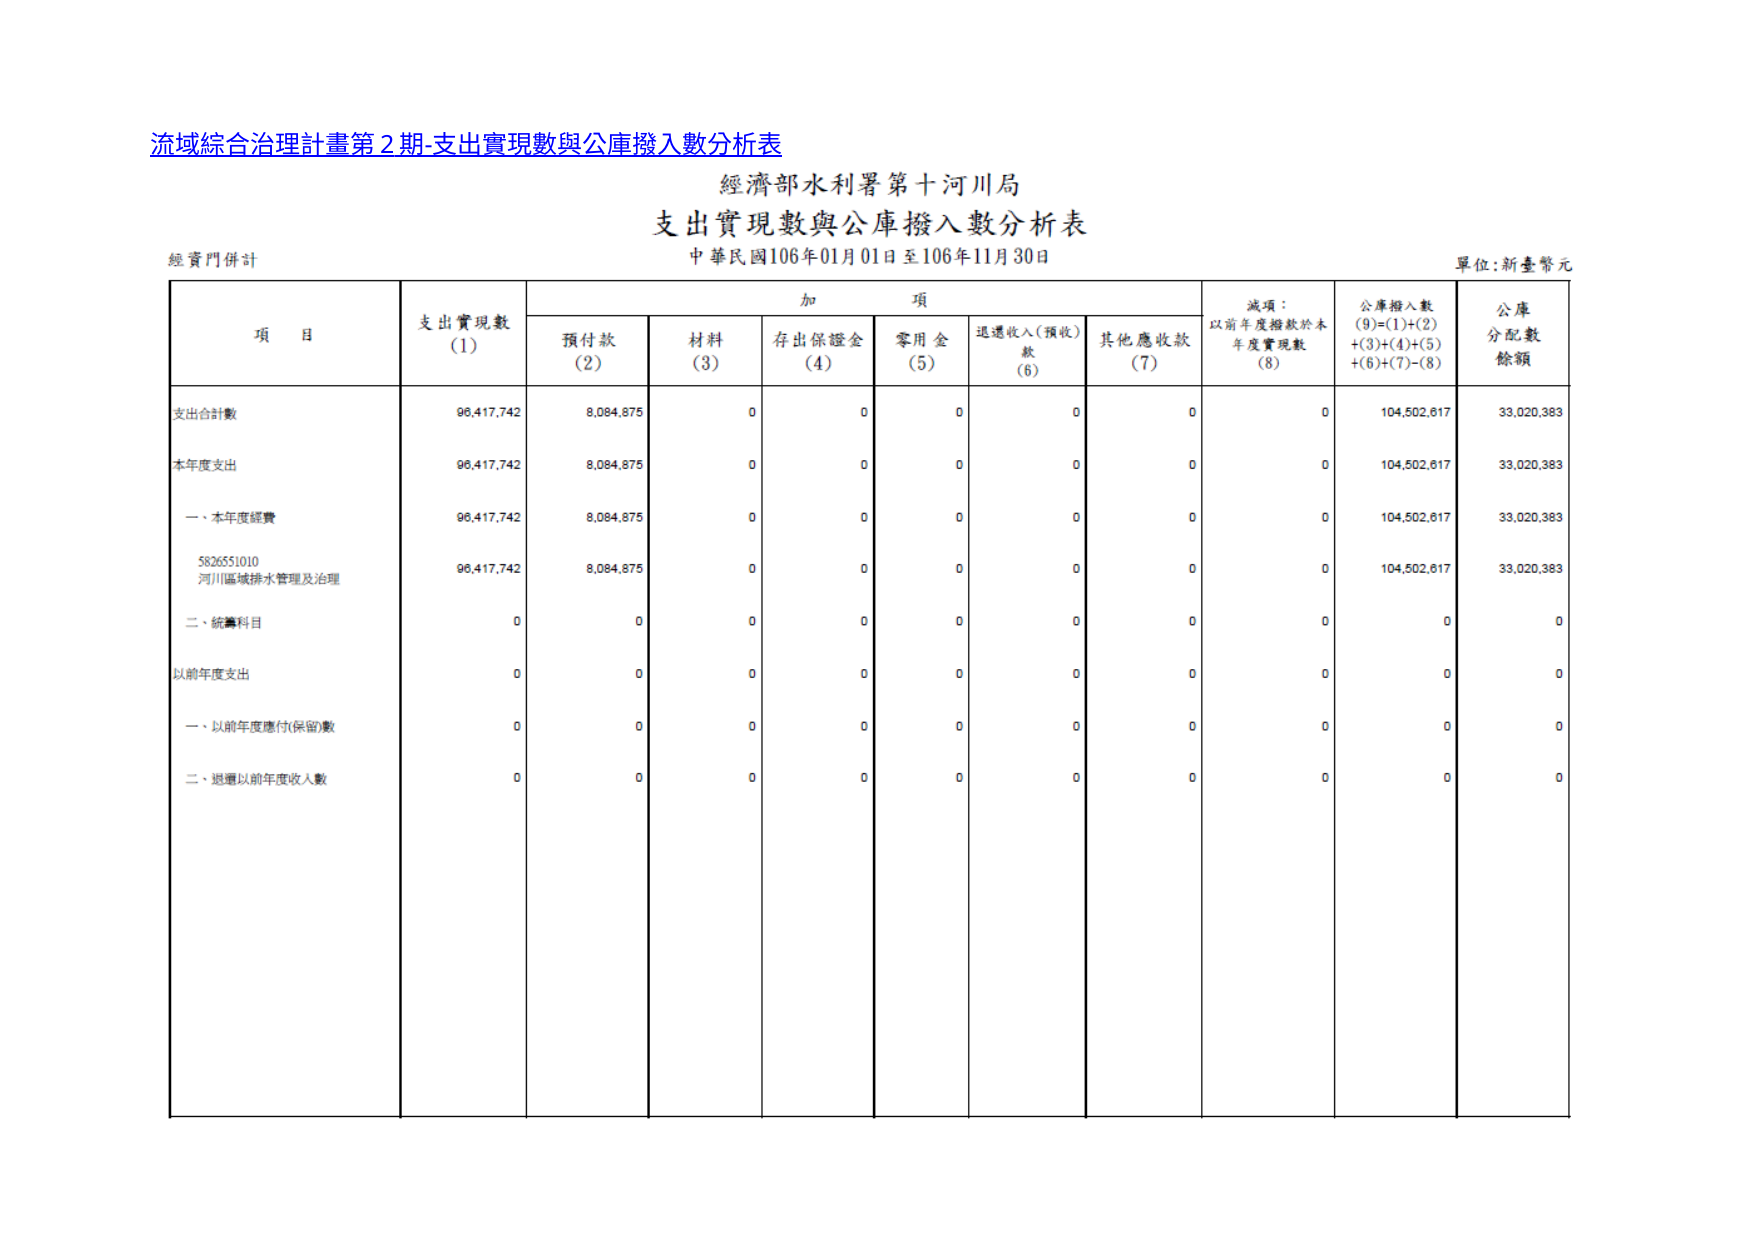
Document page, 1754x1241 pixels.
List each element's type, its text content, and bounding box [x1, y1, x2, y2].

text 流域綜合治理計畫第2期-支出實現數與公庫撥入數分析表 [150, 117, 1654, 155]
